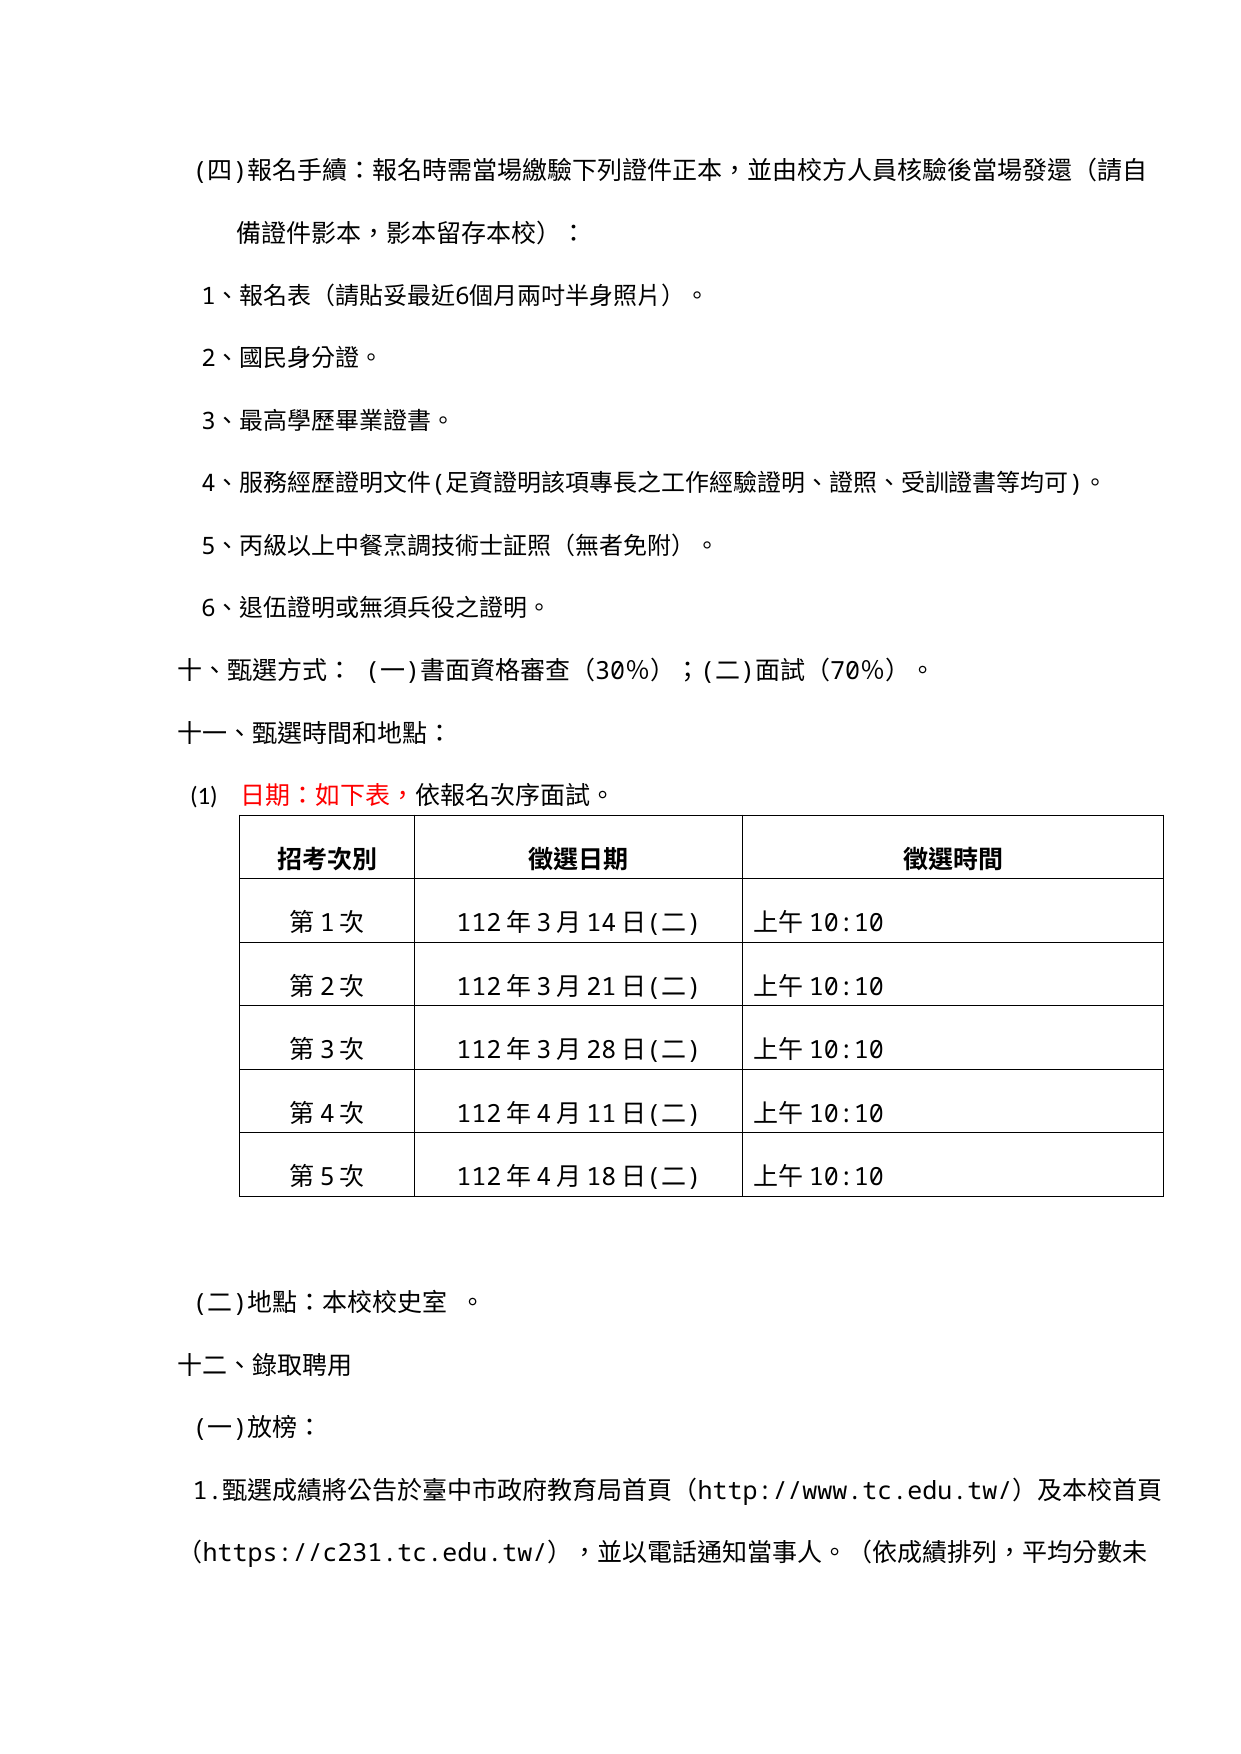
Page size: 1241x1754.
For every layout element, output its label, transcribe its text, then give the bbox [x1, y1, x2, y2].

table_cell 第4次 [240, 1070, 414, 1132]
list 日期：如下表，依報名次序面試。 [190, 752, 1166, 814]
table_cell 112年3月21日(二) [415, 943, 742, 1005]
text 十一、甄選時間和地點： [177, 689, 1166, 752]
text 1、報名表（請貼妥最近6個月兩吋半身照片）。 [177, 252, 1166, 314]
table_cell 上午10:10 [743, 1006, 1163, 1069]
text (二)地點：本校校史室 。 [177, 1259, 1166, 1322]
table_cell 第5次 [240, 1133, 414, 1196]
table_cell 上午10:10 [743, 1133, 1163, 1196]
table_cell 112年4月18日(二) [415, 1133, 742, 1196]
table_header 徵選時間 [743, 816, 1163, 878]
text 5、丙級以上中餐烹調技術士証照（無者免附）。 [177, 502, 1166, 564]
text (四)報名手續：報名時需當場繳驗下列證件正本，並由校方人員核驗後當場發還（請自備證件影本，影本留存本校）： [177, 127, 1166, 252]
text 十、甄選方式： (一)書面資格審查（30％）；(二)面試（70％）。 [177, 627, 1166, 689]
table_cell 上午10:10 [743, 943, 1163, 1005]
table_cell 第2次 [240, 943, 414, 1005]
text 6、退伍證明或無須兵役之證明。 [177, 564, 1166, 627]
text 3、最高學歷畢業證書。 [177, 377, 1166, 439]
text (一)放榜： [177, 1384, 1166, 1447]
text 2、國民身分證。 [177, 314, 1166, 377]
table_cell 112年3月14日(二) [415, 879, 742, 942]
table_cell 第1次 [240, 879, 414, 942]
table_cell 上午10:10 [743, 1070, 1163, 1132]
text 十二、錄取聘用 [177, 1322, 1166, 1384]
table_header 招考次別 [240, 816, 414, 878]
table_cell 112年3月28日(二) [415, 1006, 742, 1069]
text 1.甄選成績將公告於臺中市政府教育局首頁（http://www.tc.edu.tw/）及本校首頁（https://c231.tc.edu.tw/），並以電話通知當事人。（依成績排列，平均分數未 [177, 1447, 1166, 1572]
text 4、服務經歷證明文件(足資證明該項專長之工作經驗證明、證照、受訓證書等均可)。 [177, 439, 1166, 502]
table_cell 上午10:10 [743, 879, 1163, 942]
table_cell 第3次 [240, 1006, 414, 1069]
table_cell 112年4月11日(二) [415, 1070, 742, 1132]
table_header 徵選日期 [415, 816, 742, 878]
